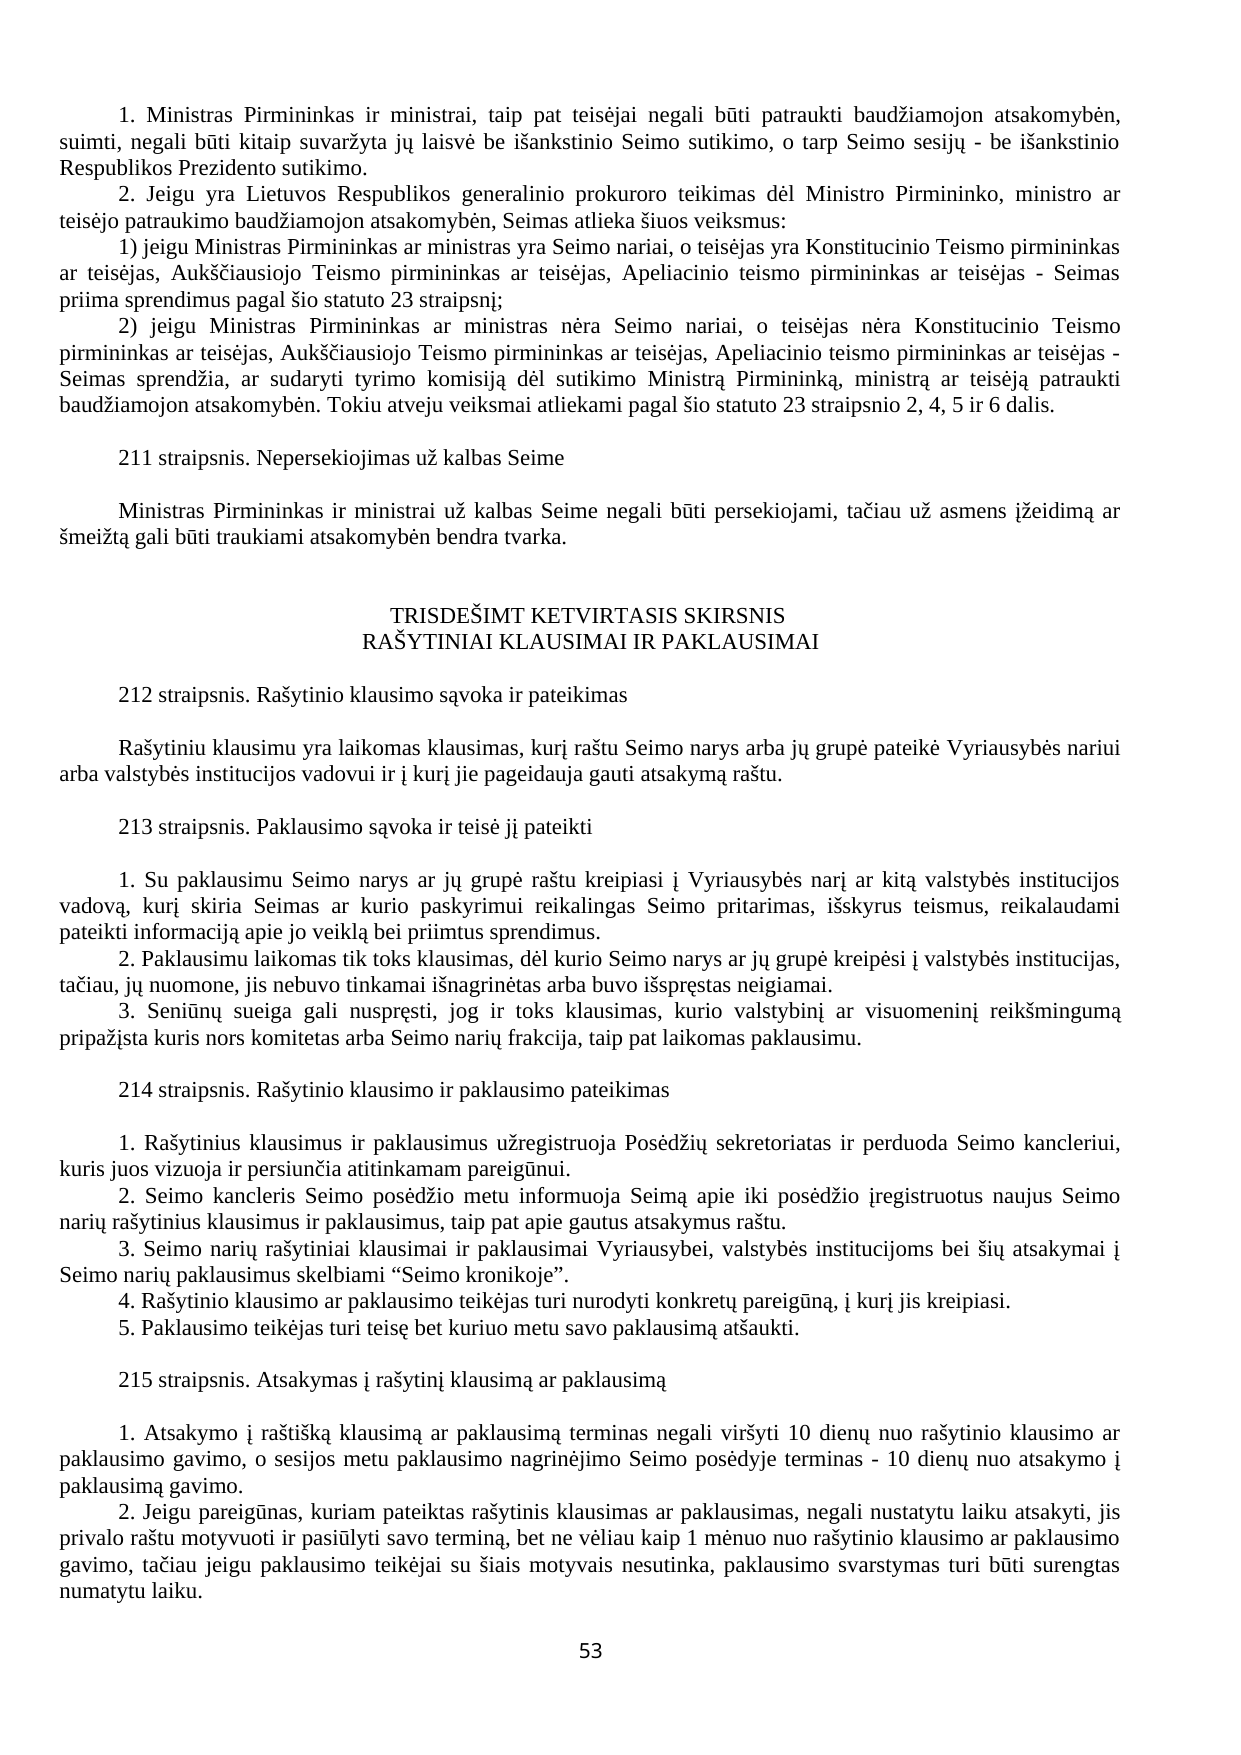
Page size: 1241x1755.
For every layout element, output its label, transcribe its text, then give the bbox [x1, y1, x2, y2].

text 215 straipsnis. Atsakymas į rašytinį klausimą ar paklausimą [59, 1366, 1122, 1393]
text 2. Seimo kancleris Seimo posėdžio metu informuoja Seimą apie iki posėdžio įregistruotus naujus Seimo narių rašytinius klausimus ir paklausimus, taip pat apie gautus atsakymus raštu. [59, 1182, 1122, 1234]
text TRISDEŠIMT KETVIRTASIS SKIRSNIS [59, 602, 1122, 628]
text 214 straipsnis. Rašytinio klausimo ir paklausimo pateikimas [59, 1076, 1122, 1103]
text 1. Rašytinius klausimus ir paklausimus užregistruoja Posėdžių sekretoriatas ir perduoda Seimo kancleriui, kuris juos vizuoja ir persiunčia atitinkamam pareigūnui. [59, 1129, 1122, 1182]
text 211 straipsnis. Nepersekiojimas už kalbas Seime [59, 444, 1122, 470]
text 2. Paklausimu laikomas tik toks klausimas, dėl kurio Seimo narys ar jų grupė kreipėsi į valstybės institucijas, tačiau, jų nuomone, jis nebuvo tinkamai išnagrinėtas arba buvo išspręstas neigiamai. [59, 945, 1122, 997]
text 2. Jeigu pareigūnas, kuriam pateiktas rašytinis klausimas ar paklausimas, negali nustatytu laiku atsakyti, jis privalo raštu motyvuoti ir pasiūlyti savo terminą, bet ne vėliau kaip 1 mėnuo nuo rašytinio klausimo ar paklausimo gavimo, tačiau jeigu paklausimo teikėjai su šiais motyvais nesutinka, paklausimo svarstymas turi būti surengtas numatytu laiku. [59, 1498, 1122, 1603]
text 5. Paklausimo teikėjas turi teisę bet kuriuo metu savo paklausimą atšaukti. [59, 1314, 1122, 1340]
text 1. Su paklausimu Seimo narys ar jų grupė raštu kreipiasi į Vyriausybės narį ar kitą valstybės institucijos vadovą, kurį skiria Seimas ar kurio paskyrimui reikalingas Seimo pritarimas, išskyrus teismus, reikalaudami pateikti informaciją apie jo veiklą bei priimtus sprendimus. [59, 866, 1122, 945]
text 1) jeigu Ministras Pirmininkas ar ministras yra Seimo nariai, o teisėjas yra Konstitucinio Teismo pirmininkas ar teisėjas, Aukščiausiojo Teismo pirmininkas ar teisėjas, Apeliacinio teismo pirmininkas ar teisėjas - Seimas priima sprendimus pagal šio statuto 23 straipsnį; [59, 233, 1122, 312]
text 1. Atsakymo į raštišką klausimą ar paklausimą terminas negali viršyti 10 dienų nuo rašytinio klausimo ar paklausimo gavimo, o sesijos metu paklausimo nagrinėjimo Seimo posėdyje terminas - 10 dienų nuo atsakymo į paklausimą gavimo. [59, 1419, 1122, 1498]
text 2) jeigu Ministras Pirmininkas ar ministras nėra Seimo nariai, o teisėjas nėra Konstitucinio Teismo pirmininkas ar teisėjas, Aukščiausiojo Teismo pirmininkas ar teisėjas, Apeliacinio teismo pirmininkas ar teisėjas - Seimas sprendžia, ar sudaryti tyrimo komisiją dėl sutikimo Ministrą Pirmininką, ministrą ar teisėją patraukti baudžiamojon atsakomybėn. Tokiu atveju veiksmai atliekami pagal šio statuto 23 straipsnio 2, 4, 5 ir 6 dalis. [59, 312, 1122, 418]
text 1. Ministras Pirmininkas ir ministrai, taip pat teisėjai negali būti patraukti baudžiamojon atsakomybėn, suimti, negali būti kitaip suvaržyta jų laisvė be išankstinio Seimo sutikimo, o tarp Seimo sesijų - be išankstinio Respublikos Prezidento sutikimo. [59, 101, 1122, 180]
text 213 straipsnis. Paklausimo sąvoka ir teisė jį pateikti [59, 813, 1122, 839]
text 3. Seimo narių rašytiniai klausimai ir paklausimai Vyriausybei, valstybės institucijoms bei šių atsakymai į Seimo narių paklausimus skelbiami “Seimo kronikoje”. [59, 1234, 1122, 1287]
text Rašytiniu klausimu yra laikomas klausimas, kurį raštu Seimo narys arba jų grupė pateikė Vyriausybės nariui arba valstybės institucijos vadovui ir į kurį jie pageidauja gauti atsakymą raštu. [59, 734, 1122, 787]
text RAŠYTINIAI KLAUSIMAI IR PAKLAUSIMAI [59, 628, 1122, 655]
text 4. Rašytinio klausimo ar paklausimo teikėjas turi nurodyti konkretų pareigūną, į kurį jis kreipiasi. [59, 1287, 1122, 1314]
text 212 straipsnis. Rašytinio klausimo sąvoka ir pateikimas [59, 681, 1122, 707]
text 2. Jeigu yra Lietuvos Respublikos generalinio prokuroro teikimas dėl Ministro Pirmininko, ministro ar teisėjo patraukimo baudžiamojon atsakomybėn, Seimas atlieka šiuos veiksmus: [59, 180, 1122, 233]
text 3. Seniūnų sueiga gali nuspręsti, jog ir toks klausimas, kurio valstybinį ar visuomeninį reikšmingumą pripažįsta kuris nors komitetas arba Seimo narių frakcija, taip pat laikomas paklausimu. [59, 997, 1122, 1050]
text Ministras Pirmininkas ir ministrai už kalbas Seime negali būti persekiojami, tačiau už asmens įžeidimą ar šmeižtą gali būti traukiami atsakomybėn bendra tvarka. [59, 497, 1122, 549]
